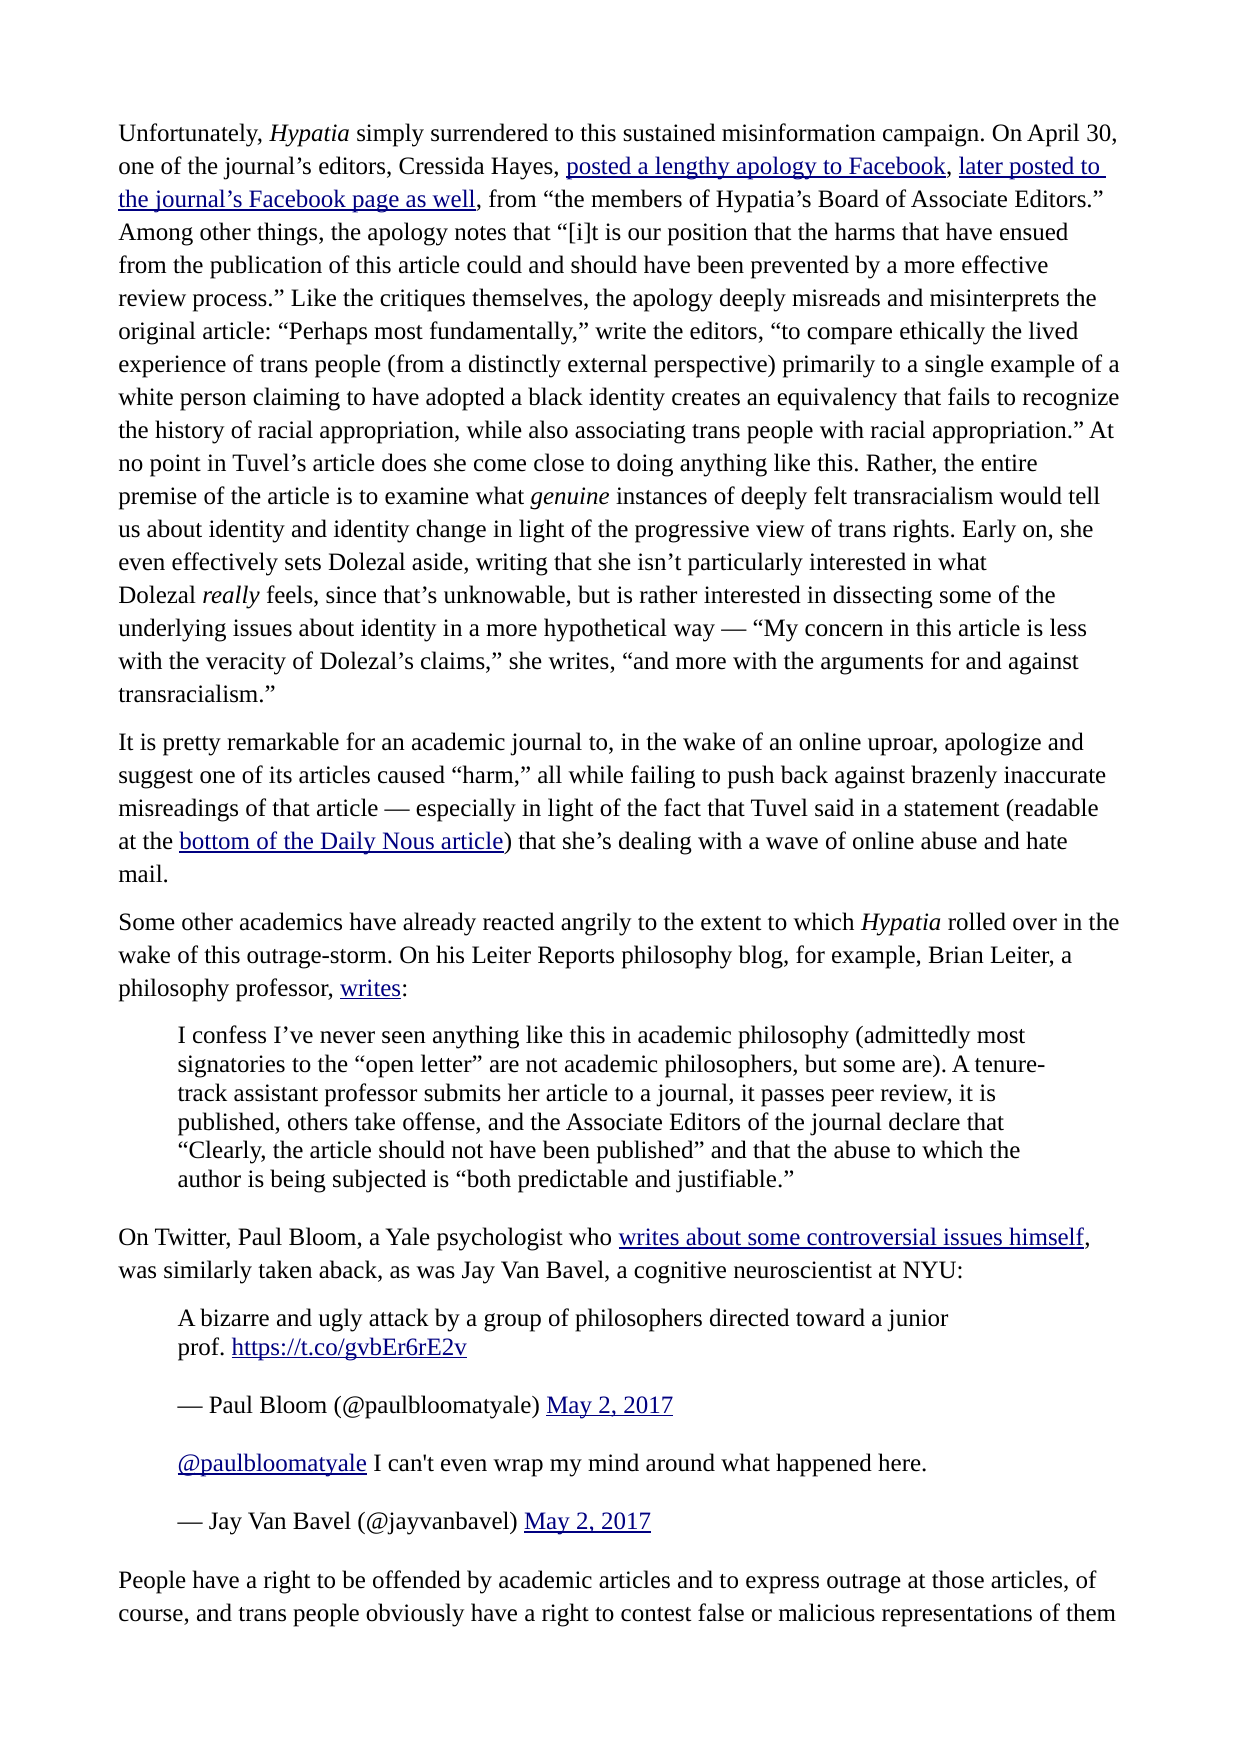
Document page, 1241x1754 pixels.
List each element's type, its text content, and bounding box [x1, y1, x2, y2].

text Unfortunately, Hypatia simply surrendered to this sustained misinformation campaign. On April 30, one of the journal’s editors, Cressida Hayes, posted a lengthy apology to Facebook, later posted to the journal’s Facebook page as well, from “the members of Hypatia’s Board of Associate Editors.” Among other things, the apology notes that “[i]t is our position that the harms that have ensued from the publication of this article could and should have been prevented by a more effective review process.” Like the critiques themselves, the apology deeply misreads and misinterprets the original article: “Perhaps most fundamentally,” write the editors, “to compare ethically the lived experience of trans people (from a distinctly external perspective) primarily to a single example of a white person claiming to have adopted a black identity creates an equivalency that fails to recognize the history of racial appropriation, while also associating trans people with racial appropriation.” At no point in Tuvel’s article does she come close to doing anything like this. Rather, the entire premise of the article is to examine what genuine instances of deeply felt transracialism would tell us about identity and identity change in light of the progressive view of trans rights. Early on, she even effectively sets Dolezal aside, writing that she isn’t particularly interested in what Dolezal really feels, since that’s unknowable, but is rather interested in dissecting some of the underlying issues about identity in a more hypothetical way — “My concern in this article is less with the veracity of Dolezal’s claims,” she writes, “and more with the arguments for and against transracialism.” [118, 118, 1122, 708]
text — Paul Bloom (@paulbloomatyale) May 2, 2017 [177, 1390, 1063, 1419]
text — Jay Van Bavel (@jayvanbavel) May 2, 2017 [177, 1506, 1063, 1535]
text It is pretty remarkable for an academic journal to, in the wake of an online uproar, apologize and suggest one of its articles caused “harm,” all while failing to push back against brazenly inaccurate misreadings of that article — especially in light of the fact that Tuvel said in a statement (readable at the bottom of the Daily Nous article) that she’s dealing with a wave of online abuse and hate mail. [118, 727, 1122, 888]
text On Twitter, Paul Bloom, a Yale psychologist who writes about some controversial issues himself, was similarly taken aback, as was Jay Van Bavel, a cognitive neuroscientist at NYU: [118, 1222, 1122, 1284]
text @paulbloomatyale I can't even wrap my mind around what happened here. [177, 1448, 1063, 1477]
text Some other academics have already reacted angrily to the extent to which Hypatia rolled over in the wake of this outrage-storm. On his Leiter Reports philosophy blog, for example, Brian Leiter, a philosophy professor, writes: [118, 907, 1122, 1002]
text A bizarre and ugly attack by a group of philosophers directed toward a junior prof. https://t.co/gvbEr6rE2v [177, 1303, 1063, 1361]
text I confess I’ve never seen anything like this in academic philosophy (admittedly most signatories to the “open letter” are not academic philosophers, but some are). A tenure-track assistant professor submits her article to a journal, it passes peer review, it is published, others take offense, and the Associate Editors of the journal declare that “Clearly, the article should not have been published” and that the abuse to which the author is being subjected is “both predictable and justifiable.” [177, 1020, 1063, 1193]
text People have a right to be offended by academic articles and to express outrage at those articles, of course, and trans people obviously have a right to contest false or malicious representations of them [118, 1565, 1122, 1626]
